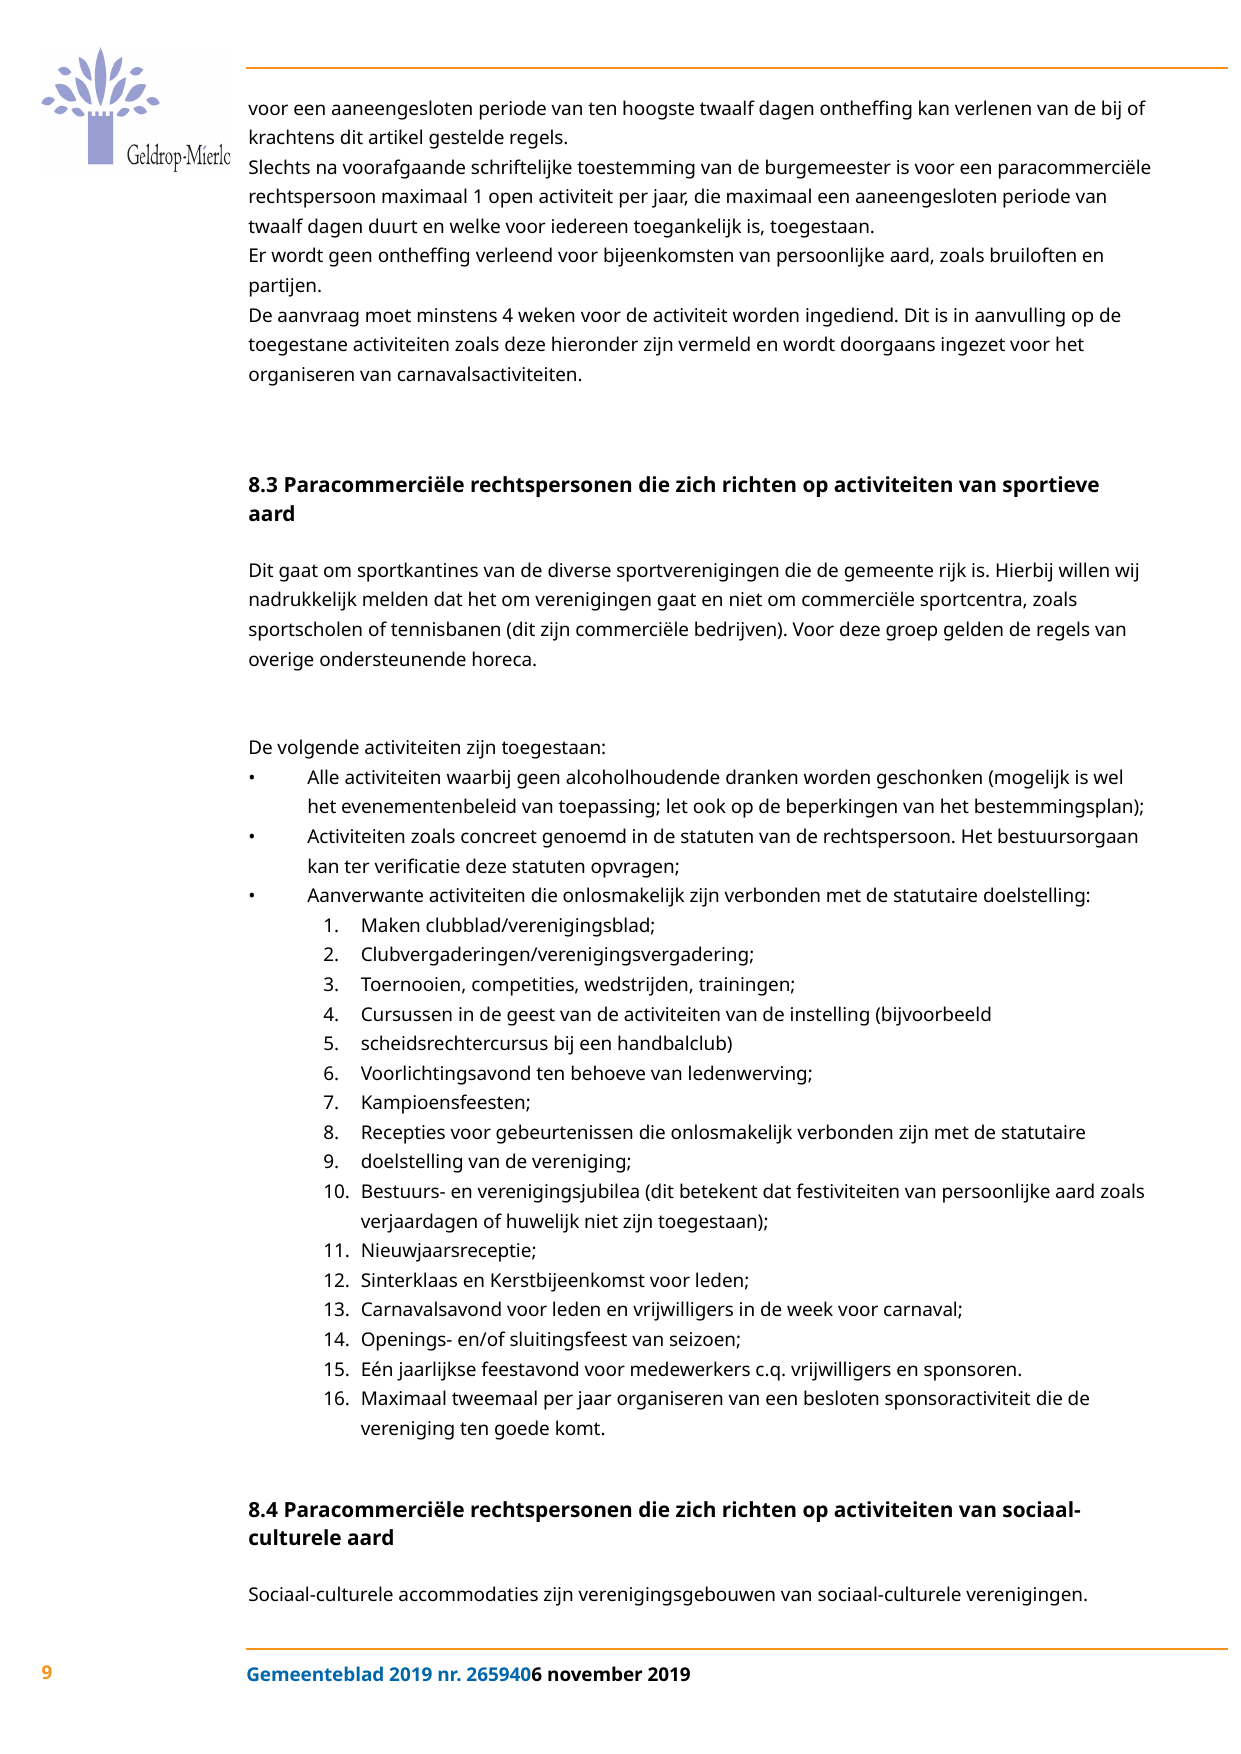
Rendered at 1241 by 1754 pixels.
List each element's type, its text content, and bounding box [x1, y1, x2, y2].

text 8.4 Paracommerciële rechtspersonen die zich richten op activiteiten van sociaal-culturele aard [248, 1495, 1152, 1552]
list scheidsrechtercursus bij een handbalclub) [323, 1030, 1152, 1056]
list Toernooien, competities, wedstrijden, trainingen; [323, 971, 1152, 997]
text Slechts na voorafgaande schriftelijke toestemming van de burgemeester is voor een paracommerciële rechtspersoon maximaal 1 open activiteit per jaar, die maximaal een aaneengesloten periode van twaalf dagen duurt en welke voor iedereen toegankelijk is, toegestaan. [248, 154, 1152, 239]
list Alle activiteiten waarbij geen alcoholhoudende dranken worden geschonken (mogelijk is wel het evenementenbeleid van toepassing; let ook op de beperkingen van het bestemmingsplan); [248, 764, 1152, 819]
list Cursussen in de geest van de activiteiten van de instelling (bijvoorbeeld [323, 1001, 1152, 1027]
text voor een aaneengesloten periode van ten hoogste twaalf dagen ontheffing kan verlenen van de bij of krachtens dit artikel gestelde regels. [248, 95, 1152, 150]
list Openings- en/of sluitingsfeest van seizoen; [323, 1326, 1152, 1352]
list Aanverwante activiteiten die onlosmakelijk zijn verbonden met de statutaire doelstelling: [248, 882, 1152, 908]
list Eén jaarlijkse feestavond voor medewerkers c.q. vrijwilligers en sponsoren. [323, 1356, 1152, 1382]
list Maken clubblad/verenigingsblad; [323, 912, 1152, 938]
list Bestuurs- en verenigingsjubilea (dit betekent dat festiviteiten van persoonlijke aard zoals verjaardagen of huwelijk niet zijn toegestaan); [323, 1178, 1152, 1234]
text Dit gaat om sportkantines van de diverse sportverenigingen die de gemeente rijk is. Hierbij willen wij nadrukkelijk melden dat het om verenigingen gaat en niet om commerciële sportcentra, zoals sportscholen of tennisbanen (dit zijn commerciële bedrijven). Voor deze groep gelden de regels van overige ondersteunende horeca. [248, 557, 1152, 672]
list Activiteiten zoals concreet genoemd in de statuten van de rechtspersoon. Het bestuursorgaan kan ter verificatie deze statuten opvragen; [248, 823, 1152, 879]
list Clubvergaderingen/verenigingsvergadering; [323, 942, 1152, 967]
list Sinterklaas en Kerstbijeenkomst voor leden; [323, 1267, 1152, 1293]
text Sociaal-culturele accommodaties zijn verenigingsgebouwen van sociaal-culturele verenigingen. [248, 1581, 1152, 1607]
text 8.3 Paracommerciële rechtspersonen die zich richten op activiteiten van sportieve aard [248, 471, 1152, 527]
text De volgende activiteiten zijn toegestaan: [248, 734, 1152, 760]
list Carnavalsavond voor leden en vrijwilligers in de week voor carnaval; [323, 1297, 1152, 1322]
picture [41, 47, 231, 172]
list Kampioensfeesten; [323, 1089, 1152, 1115]
list Maximaal tweemaal per jaar organiseren van een besloten sponsoractiviteit die de vereniging ten goede komt. [323, 1385, 1152, 1441]
list doelstelling van de vereniging; [323, 1149, 1152, 1174]
text Er wordt geen ontheffing verleend voor bijeenkomsten van persoonlijke aard, zoals bruiloften en partijen. [248, 243, 1152, 298]
list Nieuwjaarsreceptie; [323, 1237, 1152, 1263]
list Recepties voor gebeurtenissen die onlosmakelijk verbonden zijn met de statutaire [323, 1119, 1152, 1145]
text De aanvraag moet minstens 4 weken voor de activiteit worden ingediend. Dit is in aanvulling op de toegestane activiteiten zoals deze hieronder zijn vermeld en wordt doorgaans ingezet voor het organiseren van carnavalsactiviteiten. [248, 302, 1152, 387]
list Voorlichtingsavond ten behoeve van ledenwerving; [323, 1060, 1152, 1086]
